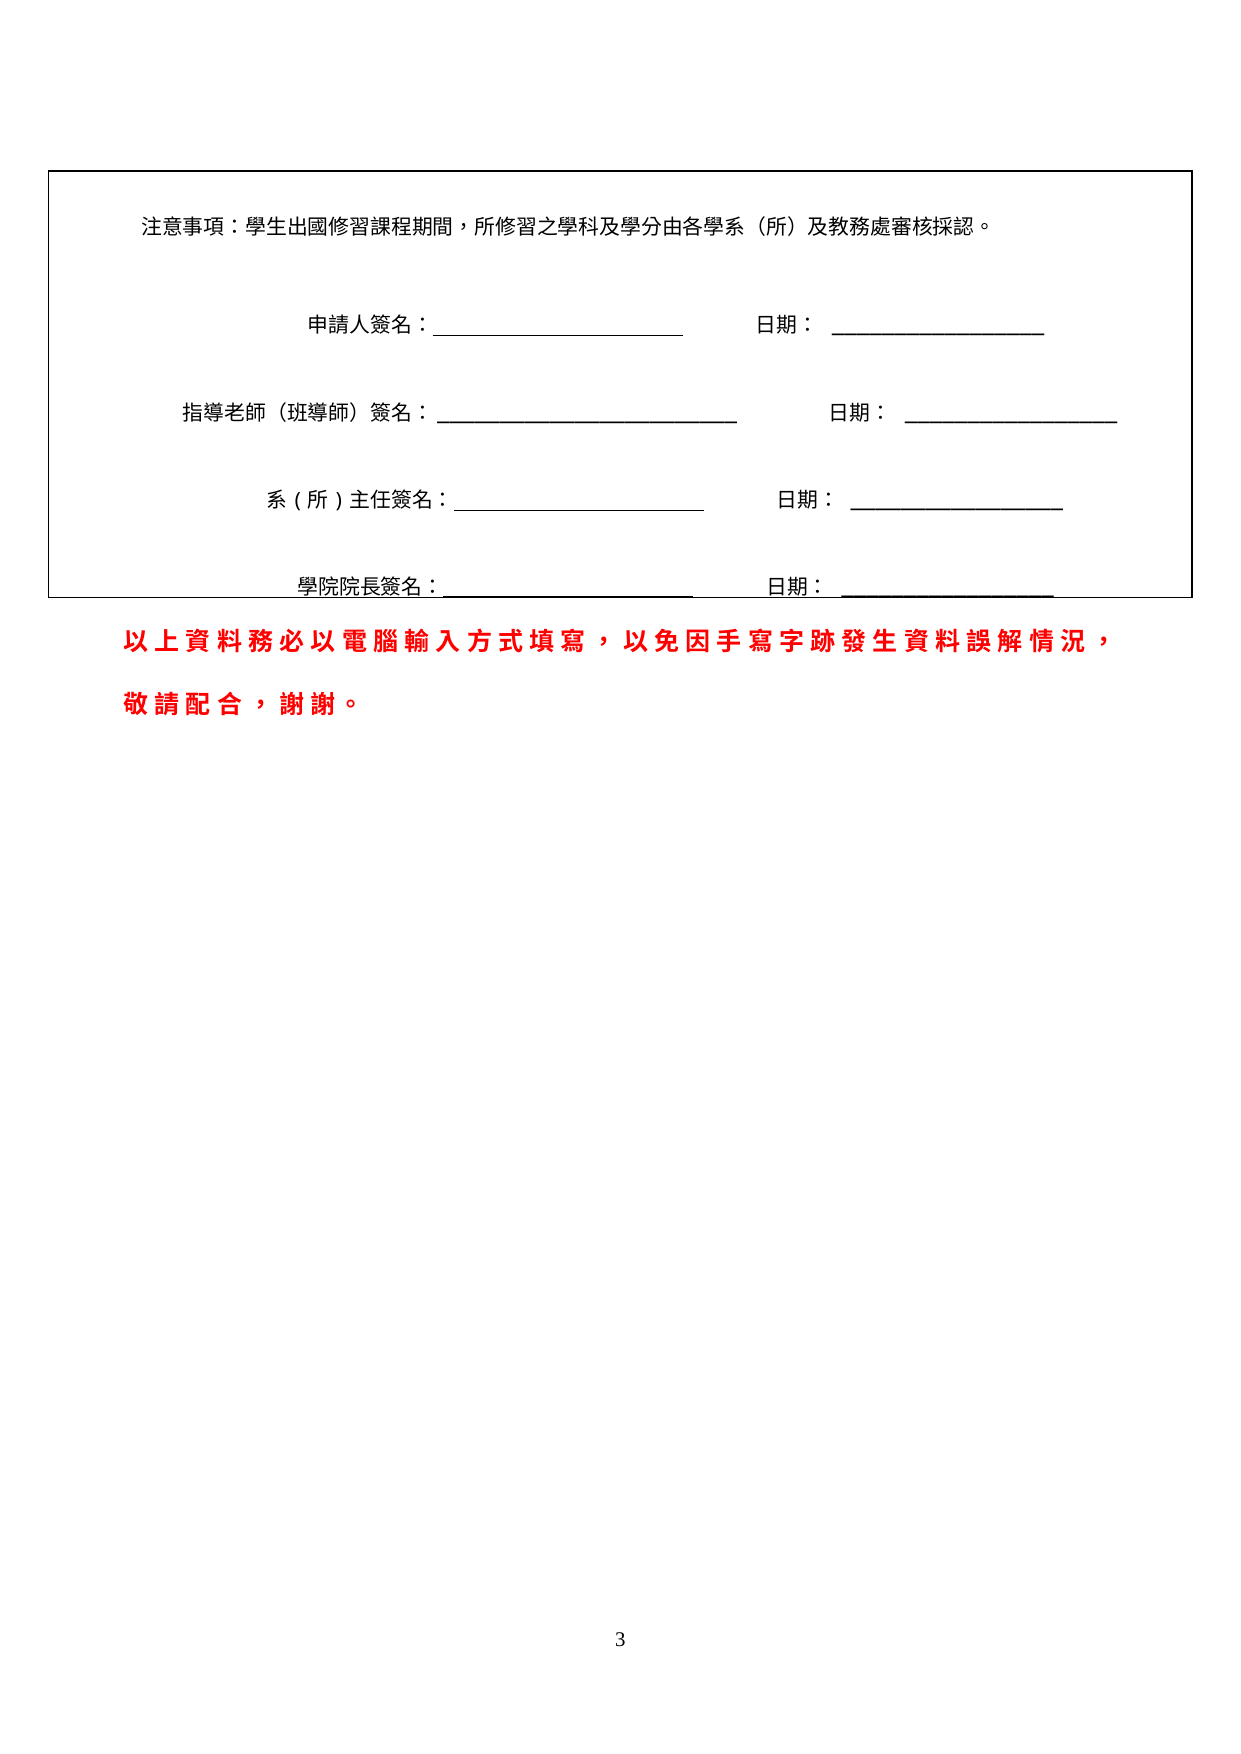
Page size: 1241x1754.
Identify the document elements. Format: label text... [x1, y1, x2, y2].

table_cell 注意事項：學生出國修習課程期間，所修習之學科及學分由各學系（所）及教務處審核採認。 申請人簽名： 日期： _________________ 指導老師（班導師）簽名：________________________ 日期： _________________ 系(所)主任簽名： 日期： _________________ 學院院長簽名： 日期： _________________ [49, 172, 1191, 597]
text 以上資料務必以電腦輸入方式填寫，以免因手寫字跡發生資料誤解情況，敬請配合，謝謝。 [120, 598, 1120, 723]
